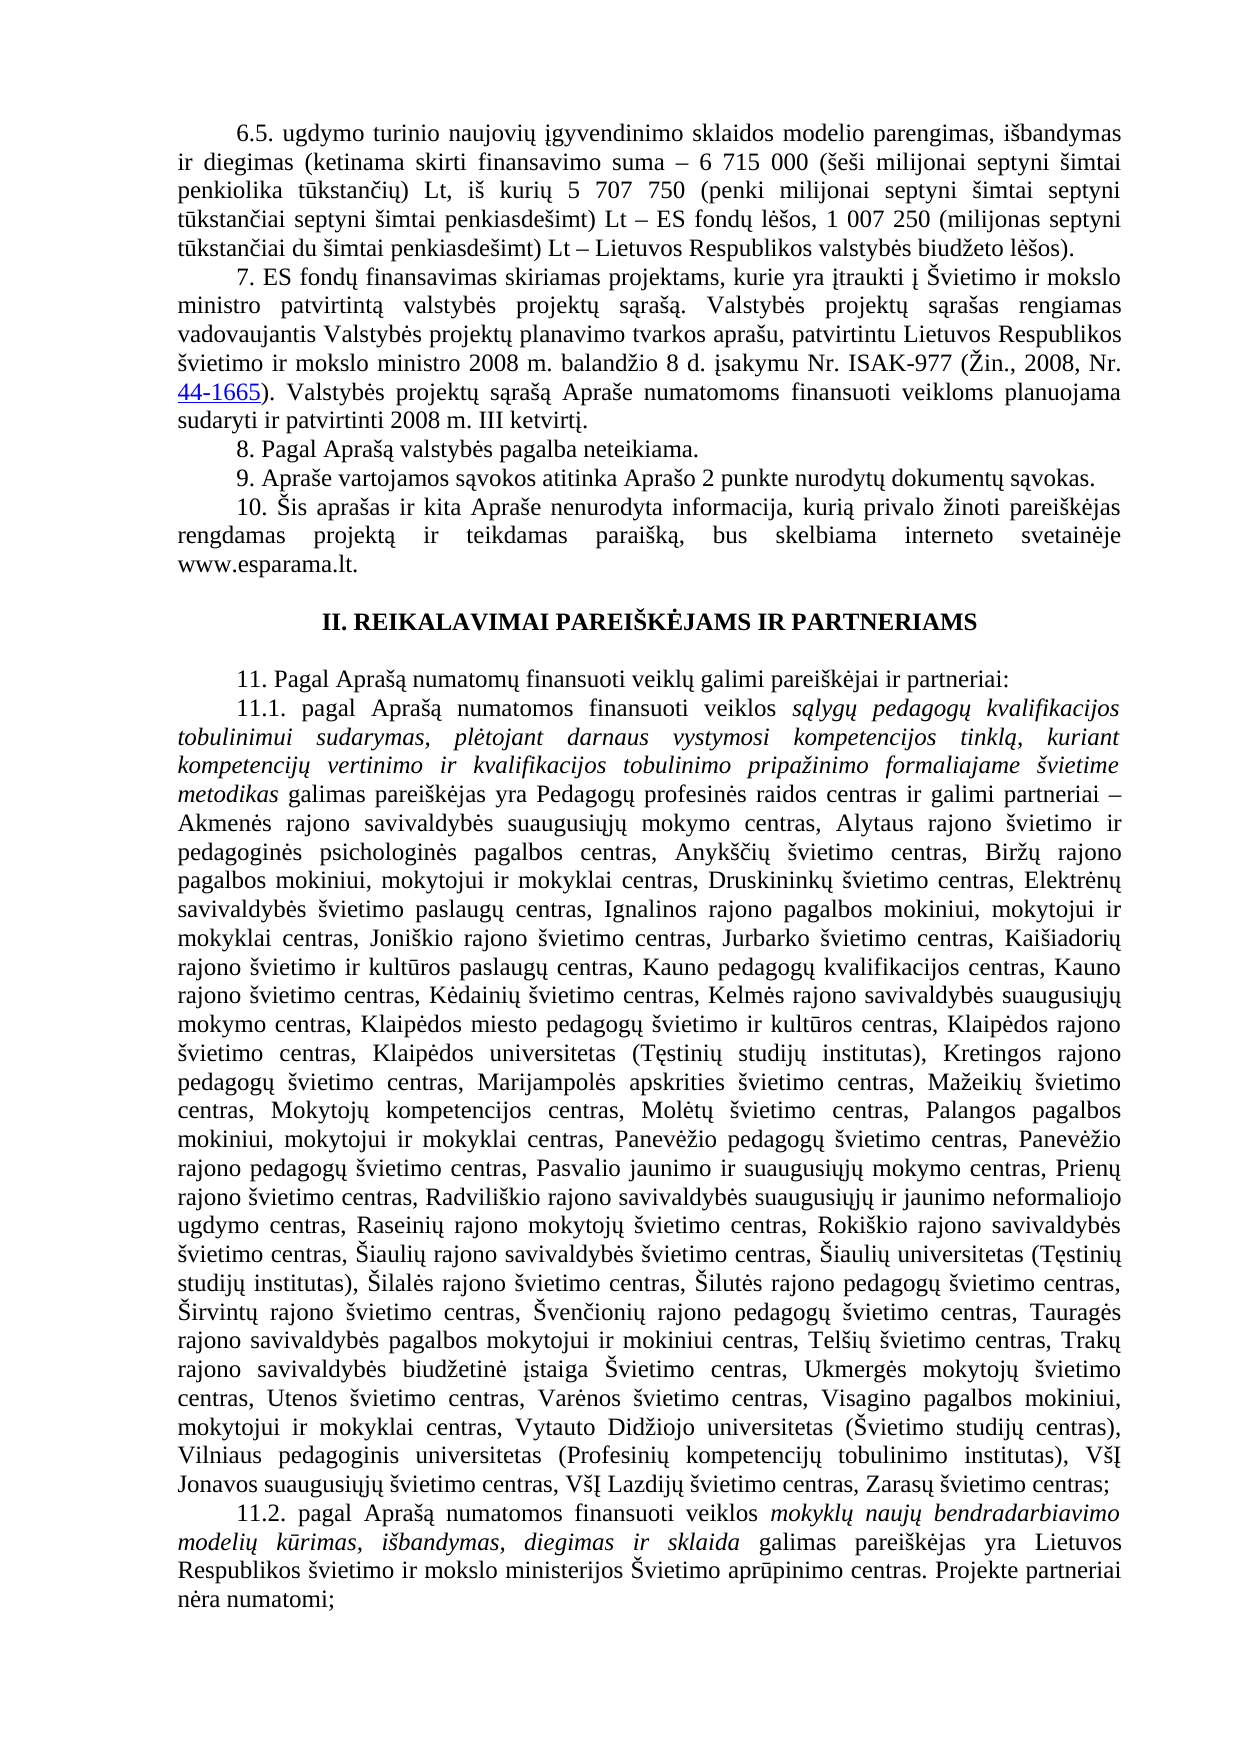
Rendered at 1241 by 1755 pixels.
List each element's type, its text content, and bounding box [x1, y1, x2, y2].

text II. REIKALAVIMAI PAREIŠKĖJAMS IR PARTNERIAMS [177, 607, 1122, 636]
text 11.1. pagal Aprašą numatomos finansuoti veiklos sąlygų pedagogų kvalifikacijos tobulinimui sudarymas, plėtojant darnaus vystymosi kompetencijos tinklą, kuriant kompetencijų vertinimo ir kvalifikacijos tobulinimo pripažinimo formaliajame švietime metodikas galimas pareiškėjas yra Pedagogų profesinės raidos centras ir galimi partneriai – Akmenės rajono savivaldybės suaugusiųjų mokymo centras, Alytaus rajono švietimo ir pedagoginės psichologinės pagalbos centras, Anykščių švietimo centras, Biržų rajono pagalbos mokiniui, mokytojui ir mokyklai centras, Druskininkų švietimo centras, Elektrėnų savivaldybės švietimo paslaugų centras, Ignalinos rajono pagalbos mokiniui, mokytojui ir mokyklai centras, Joniškio rajono švietimo centras, Jurbarko švietimo centras, Kaišiadorių rajono švietimo ir kultūros paslaugų centras, Kauno pedagogų kvalifikacijos centras, Kauno rajono švietimo centras, Kėdainių švietimo centras, Kelmės rajono savivaldybės suaugusiųjų mokymo centras, Klaipėdos miesto pedagogų švietimo ir kultūros centras, Klaipėdos rajono švietimo centras, Klaipėdos universitetas (Tęstinių studijų institutas), Kretingos rajono pedagogų švietimo centras, Marijampolės apskrities švietimo centras, Mažeikių švietimo centras, Mokytojų kompetencijos centras, Molėtų švietimo centras, Palangos pagalbos mokiniui, mokytojui ir mokyklai centras, Panevėžio pedagogų švietimo centras, Panevėžio rajono pedagogų švietimo centras, Pasvalio jaunimo ir suaugusiųjų mokymo centras, Prienų rajono švietimo centras, Radviliškio rajono savivaldybės suaugusiųjų ir jaunimo neformaliojo ugdymo centras, Raseinių rajono mokytojų švietimo centras, Rokiškio rajono savivaldybės švietimo centras, Šiaulių rajono savivaldybės švietimo centras, Šiaulių universitetas (Tęstinių studijų institutas), Šilalės rajono švietimo centras, Šilutės rajono pedagogų švietimo centras, Širvintų rajono švietimo centras, Švenčionių rajono pedagogų švietimo centras, Tauragės rajono savivaldybės pagalbos mokytojui ir mokiniui centras, Telšių švietimo centras, Trakų rajono savivaldybės biudžetinė įstaiga Švietimo centras, Ukmergės mokytojų švietimo centras, Utenos švietimo centras, Varėnos švietimo centras, Visagino pagalbos mokiniui, mokytojui ir mokyklai centras, Vytauto Didžiojo universitetas (Švietimo studijų centras), Vilniaus pedagoginis universitetas (Profesinių kompetencijų tobulinimo institutas), VšĮ Jonavos suaugusiųjų švietimo centras, VšĮ Lazdijų švietimo centras, Zarasų švietimo centras; [177, 693, 1122, 1498]
text 6.5. ugdymo turinio naujovių įgyvendinimo sklaidos modelio parengimas, išbandymas ir diegimas (ketinama skirti finansavimo suma – 6 715 000 (šeši milijonai septyni šimtai penkiolika tūkstančių) Lt, iš kurių 5 707 750 (penki milijonai septyni šimtai septyni tūkstančiai septyni šimtai penkiasdešimt) Lt – ES fondų lėšos, 1 007 250 (milijonas septyni tūkstančiai du šimtai penkiasdešimt) Lt – Lietuvos Respublikos valstybės biudžeto lėšos). [177, 118, 1122, 262]
text 8. Pagal Aprašą valstybės pagalba neteikiama. [177, 434, 1122, 463]
text 10. Šis aprašas ir kita Apraše nenurodyta informacija, kurią privalo žinoti pareiškėjas rengdamas projektą ir teikdamas paraišką, bus skelbiama interneto svetainėje www.esparama.lt. [177, 492, 1122, 578]
text 11. Pagal Aprašą numatomų finansuoti veiklų galimi pareiškėjai ir partneriai: [177, 664, 1122, 693]
text 9. Apraše vartojamos sąvokos atitinka Aprašo 2 punkte nurodytų dokumentų sąvokas. [177, 463, 1122, 492]
text 11.2. pagal Aprašą numatomos finansuoti veiklos mokyklų naujų bendradarbiavimo modelių kūrimas, išbandymas, diegimas ir sklaida galimas pareiškėjas yra Lietuvos Respublikos švietimo ir mokslo ministerijos Švietimo aprūpinimo centras. Projekte partneriai nėra numatomi; [177, 1498, 1122, 1613]
text 7. ES fondų finansavimas skiriamas projektams, kurie yra įtraukti į Švietimo ir mokslo ministro patvirtintą valstybės projektų sąrašą. Valstybės projektų sąrašas rengiamas vadovaujantis Valstybės projektų planavimo tvarkos aprašu, patvirtintu Lietuvos Respublikos švietimo ir mokslo ministro 2008 m. balandžio 8 d. įsakymu Nr. ISAK-977 (Žin., 2008, Nr. 44-1665). Valstybės projektų sąrašą Apraše numatomoms finansuoti veikloms planuojama sudaryti ir patvirtinti 2008 m. III ketvirtį. [177, 262, 1122, 434]
